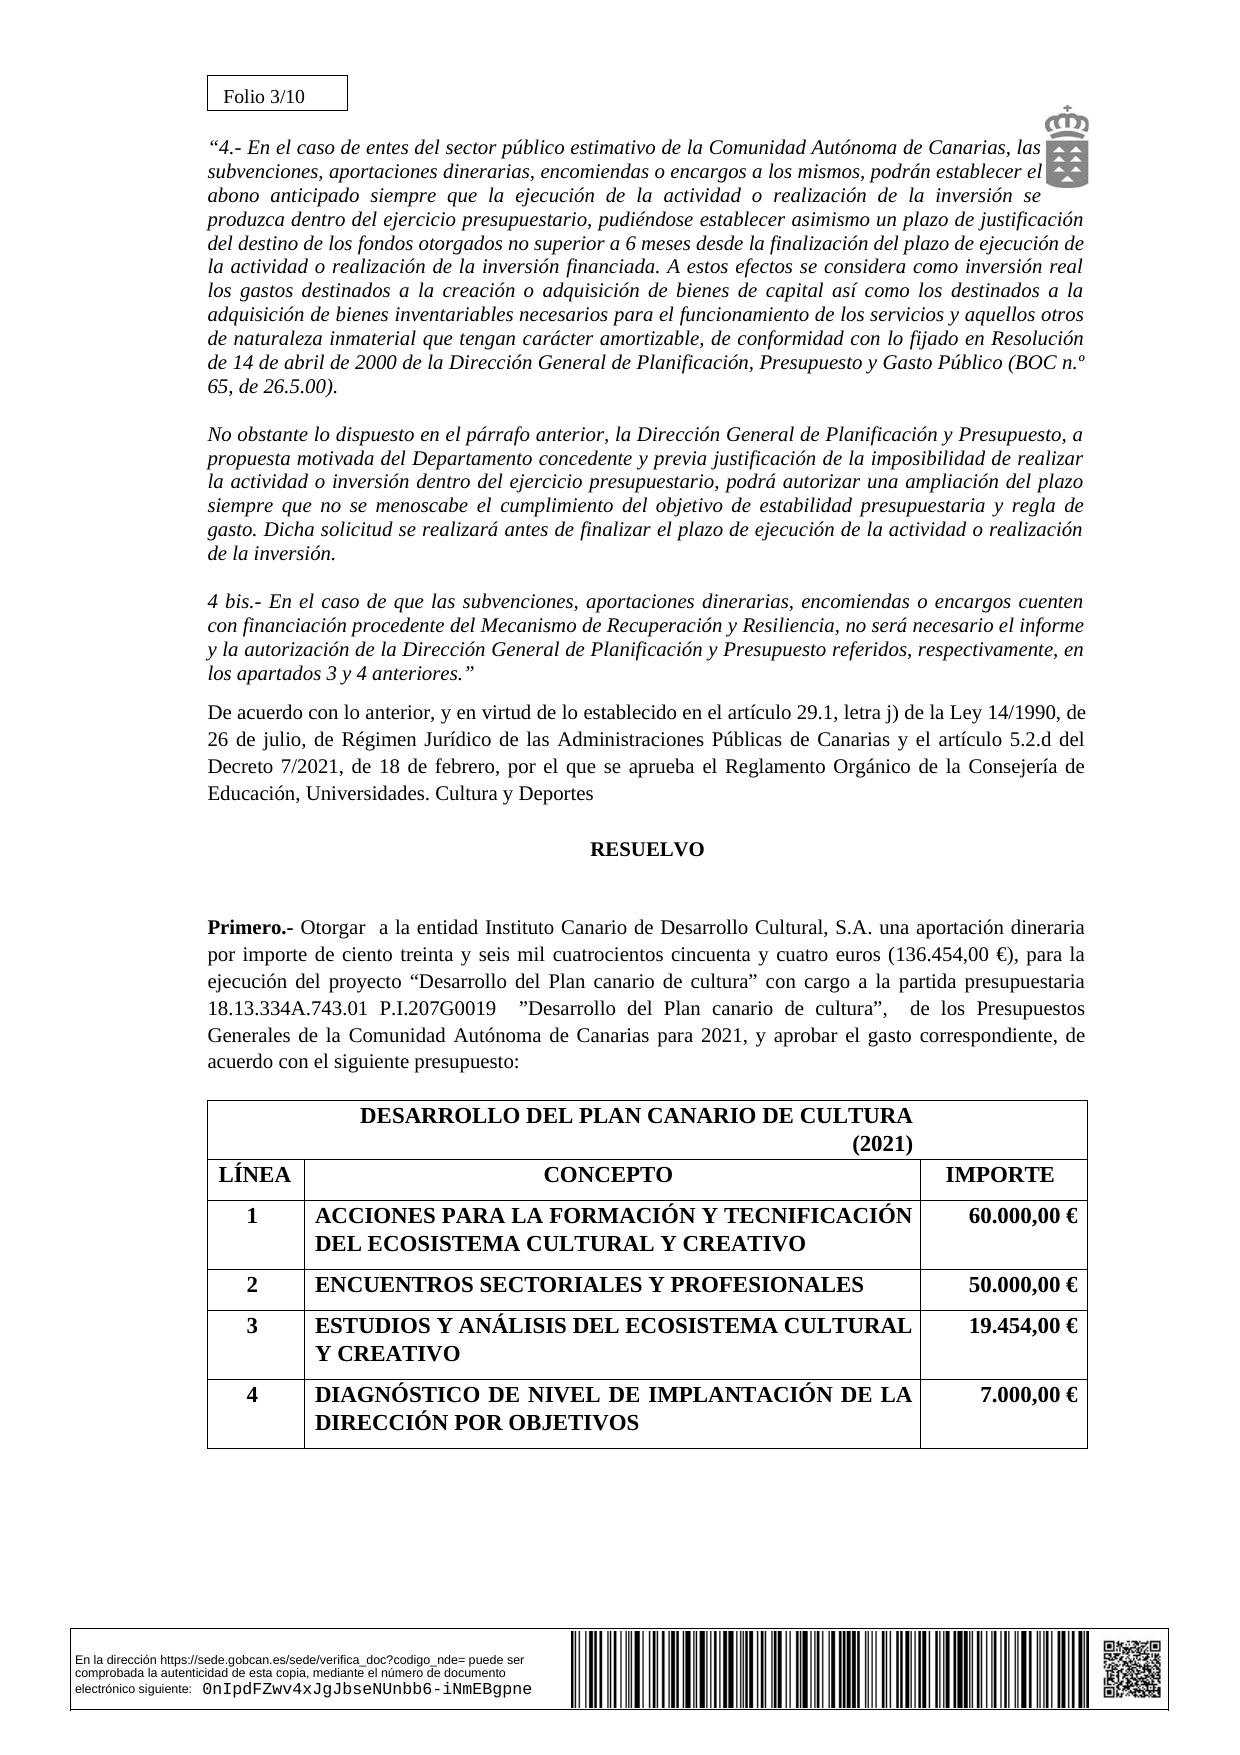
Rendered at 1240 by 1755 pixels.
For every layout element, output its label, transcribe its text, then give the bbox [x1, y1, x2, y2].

table_cell 4 [208, 1380, 304, 1448]
table_cell CONCEPTO [305, 1160, 920, 1199]
table_header DESARROLLO DEL PLAN CANARIO DE CULTURA (2021) [304, 1101, 920, 1158]
table_cell 1 [208, 1201, 304, 1269]
text Primero.- Otorgar a la entidad Instituto Canario de Desarrollo Cultural, S.A. una aportación dineraria por importe de ciento treinta y seis mil cuatrocientos cincuenta y cuatro euros (136.454,00 €), para la ejecución del proyecto “Desarrollo del Plan canario de cultura” con cargo a la partida presupuestaria 18.13.334A.743.01 P.I.207G0019 ”Desarrollo del Plan canario de cultura”, de los Presupuestos Generales de la Comunidad Autónoma de Canarias para 2021, y aprobar el gasto correspondiente, de acuerdo con el siguiente presupuesto: [207, 915, 1087, 1073]
table_header [208, 1101, 304, 1158]
table_cell ENCUENTROS SECTORIALES Y PROFESIONALES [305, 1270, 920, 1310]
text 4 bis.- En el caso de que las subvenciones, aportaciones dinerarias, encomiendas o encargos cuenten con financiación procedente del Mecanismo de Recuperación y Resiliencia, no será necesario el informe y la autorización de la Dirección General de Planificación y Presupuesto referidos, respectivamente, en los apartados 3 y 4 anteriores.” [207, 589, 1087, 685]
table_cell 60.000,00 € [921, 1201, 1087, 1269]
table_cell ACCIONES PARA LA FORMACIÓN Y TECNIFICACIÓN DEL ECOSISTEMA CULTURAL Y CREATIVO [305, 1201, 920, 1269]
table_cell IMPORTE [921, 1160, 1087, 1199]
table_cell 3 [208, 1311, 304, 1379]
text “4.- En el caso de entes del sector público estimativo de la Comunidad Autónoma de Canarias, las subvenciones, aportaciones dinerarias, encomiendas o encargos a los mismos, podrán establecer el abono anticipado siempre que la ejecución de la actividad o realización de la inversión se produzca dentro del ejercicio presupuestario, pudiéndose establecer asimismo un plazo de justificación del destino de los fondos otorgados no superior a 6 meses desde la finalización del plazo de ejecución de la actividad o realización de la inversión financiada. A estos efectos se considera como inversión real los gastos destinados a la creación o adquisición de bienes de capital así como los destinados a la adquisición de bienes inventariables necesarios para el funcionamiento de los servicios y aquellos otros de naturaleza inmaterial que tengan carácter amortizable, de conformidad con lo fijado en Resolución de 14 de abril de 2000 de la Dirección General de Planificación, Presupuesto y Gasto Público (BOC n.º 65, de 26.5.00). [207, 135, 1087, 398]
table_cell 2 [208, 1270, 304, 1310]
table_cell 7.000,00 € [921, 1380, 1087, 1448]
table_cell DIAGNÓSTICO DE NIVEL DE IMPLANTACIÓN DE LA DIRECCIÓN POR OBJETIVOS [305, 1380, 920, 1448]
text No obstante lo dispuesto en el párrafo anterior, la Dirección General de Planificación y Presupuesto, a propuesta motivada del Departamento concedente y previa justificación de la imposibilidad de realizar la actividad o inversión dentro del ejercicio presupuestario, podrá autorizar una ampliación del plazo siempre que no se menoscabe el cumplimiento del objetivo de estabilidad presupuestaria y regla de gasto. Dicha solicitud se realizará antes de finalizar el plazo de ejecución de la actividad o realización de la inversión. [207, 422, 1087, 565]
table_cell ESTUDIOS Y ANÁLISIS DEL ECOSISTEMA CULTURAL Y CREATIVO [305, 1311, 920, 1379]
subtitle RESUELVO [208, 837, 1087, 861]
table_cell 50.000,00 € [921, 1270, 1087, 1310]
table_cell 19.454,00 € [921, 1311, 1087, 1379]
table_header [920, 1101, 1087, 1158]
text De acuerdo con lo anterior, y en virtud de lo establecido en el artículo 29.1, letra j) de la Ley 14/1990, de 26 de julio, de Régimen Jurídico de las Administraciones Públicas de Canarias y el artículo 5.2.d del Decreto 7/2021, de 18 de febrero, por el que se aprueba el Reglamento Orgánico de la Consejería de Educación, Universidades. Cultura y Deportes [207, 700, 1087, 805]
table_cell LÍNEA [208, 1160, 304, 1199]
